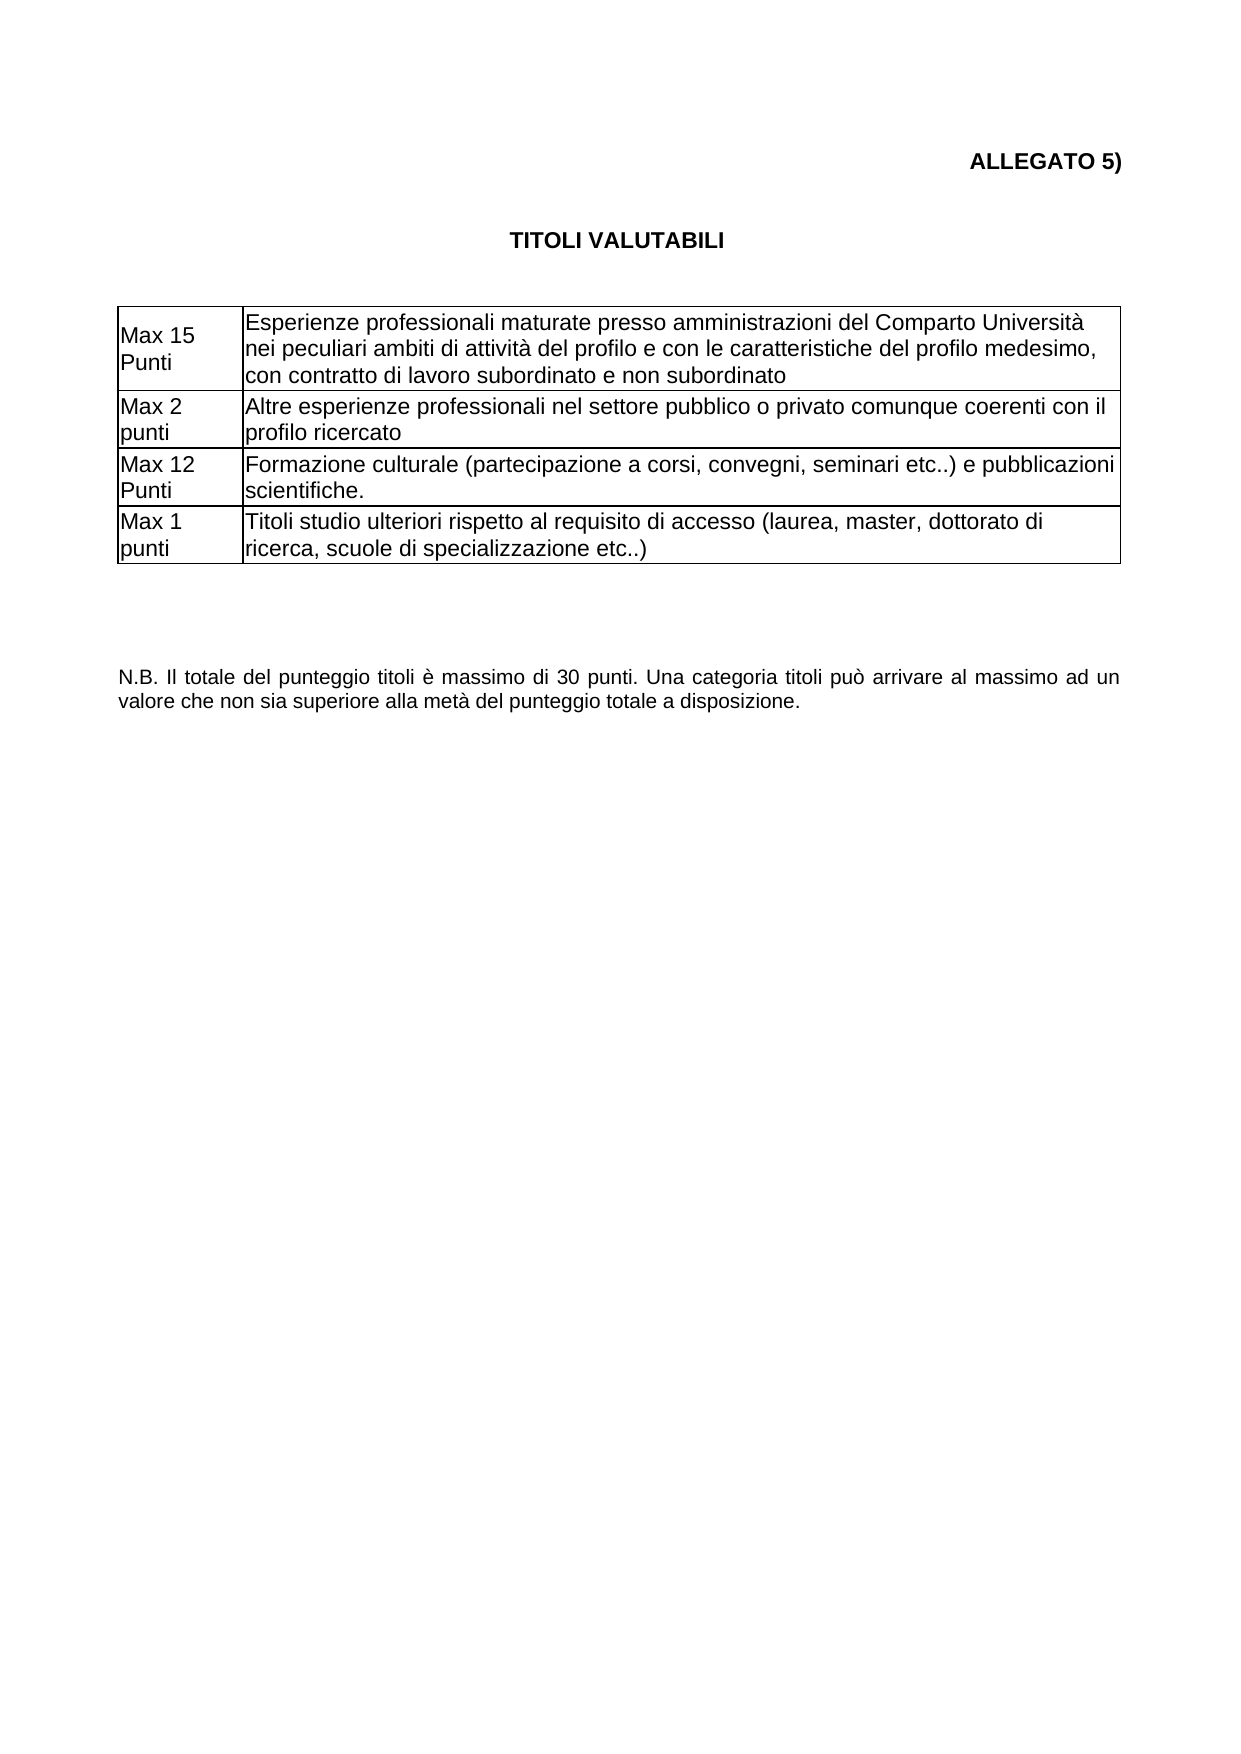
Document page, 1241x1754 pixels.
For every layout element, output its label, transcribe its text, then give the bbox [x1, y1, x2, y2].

table_cell Titoli studio ulteriori rispetto al requisito di accesso (laurea, master, dottorato di ricerca, scuole di specializzazione etc..) [244, 507, 1120, 562]
table_cell Max 1 punti [119, 507, 242, 562]
table_cell Formazione culturale (partecipazione a corsi, convegni, seminari etc..) e pubblicazioni scientifiche. [244, 449, 1120, 505]
table_cell Altre esperienze professionali nel settore pubblico o privato comunque coerenti con il profilo ricercato [244, 391, 1120, 447]
table_cell Max 2 punti [119, 391, 242, 447]
text ALLEGATO 5) [118, 148, 1122, 174]
table_header Max 15 Punti [119, 307, 242, 390]
table_header Esperienze professionali maturate presso amministrazioni del Comparto Università nei peculiari ambiti di attività del profilo e con le caratteristiche del profilo medesimo, con contratto di lavoro subordinato e non subordinato [244, 307, 1120, 390]
text TITOLI VALUTABILI [118, 227, 1122, 253]
table_cell Max 12 Punti [119, 449, 242, 505]
text N.B. Il totale del punteggio titoli è massimo di 30 punti. Una categoria titoli può arrivare al massimo ad un valore che non sia superiore alla metà del punteggio totale a disposizione. [118, 665, 1122, 713]
